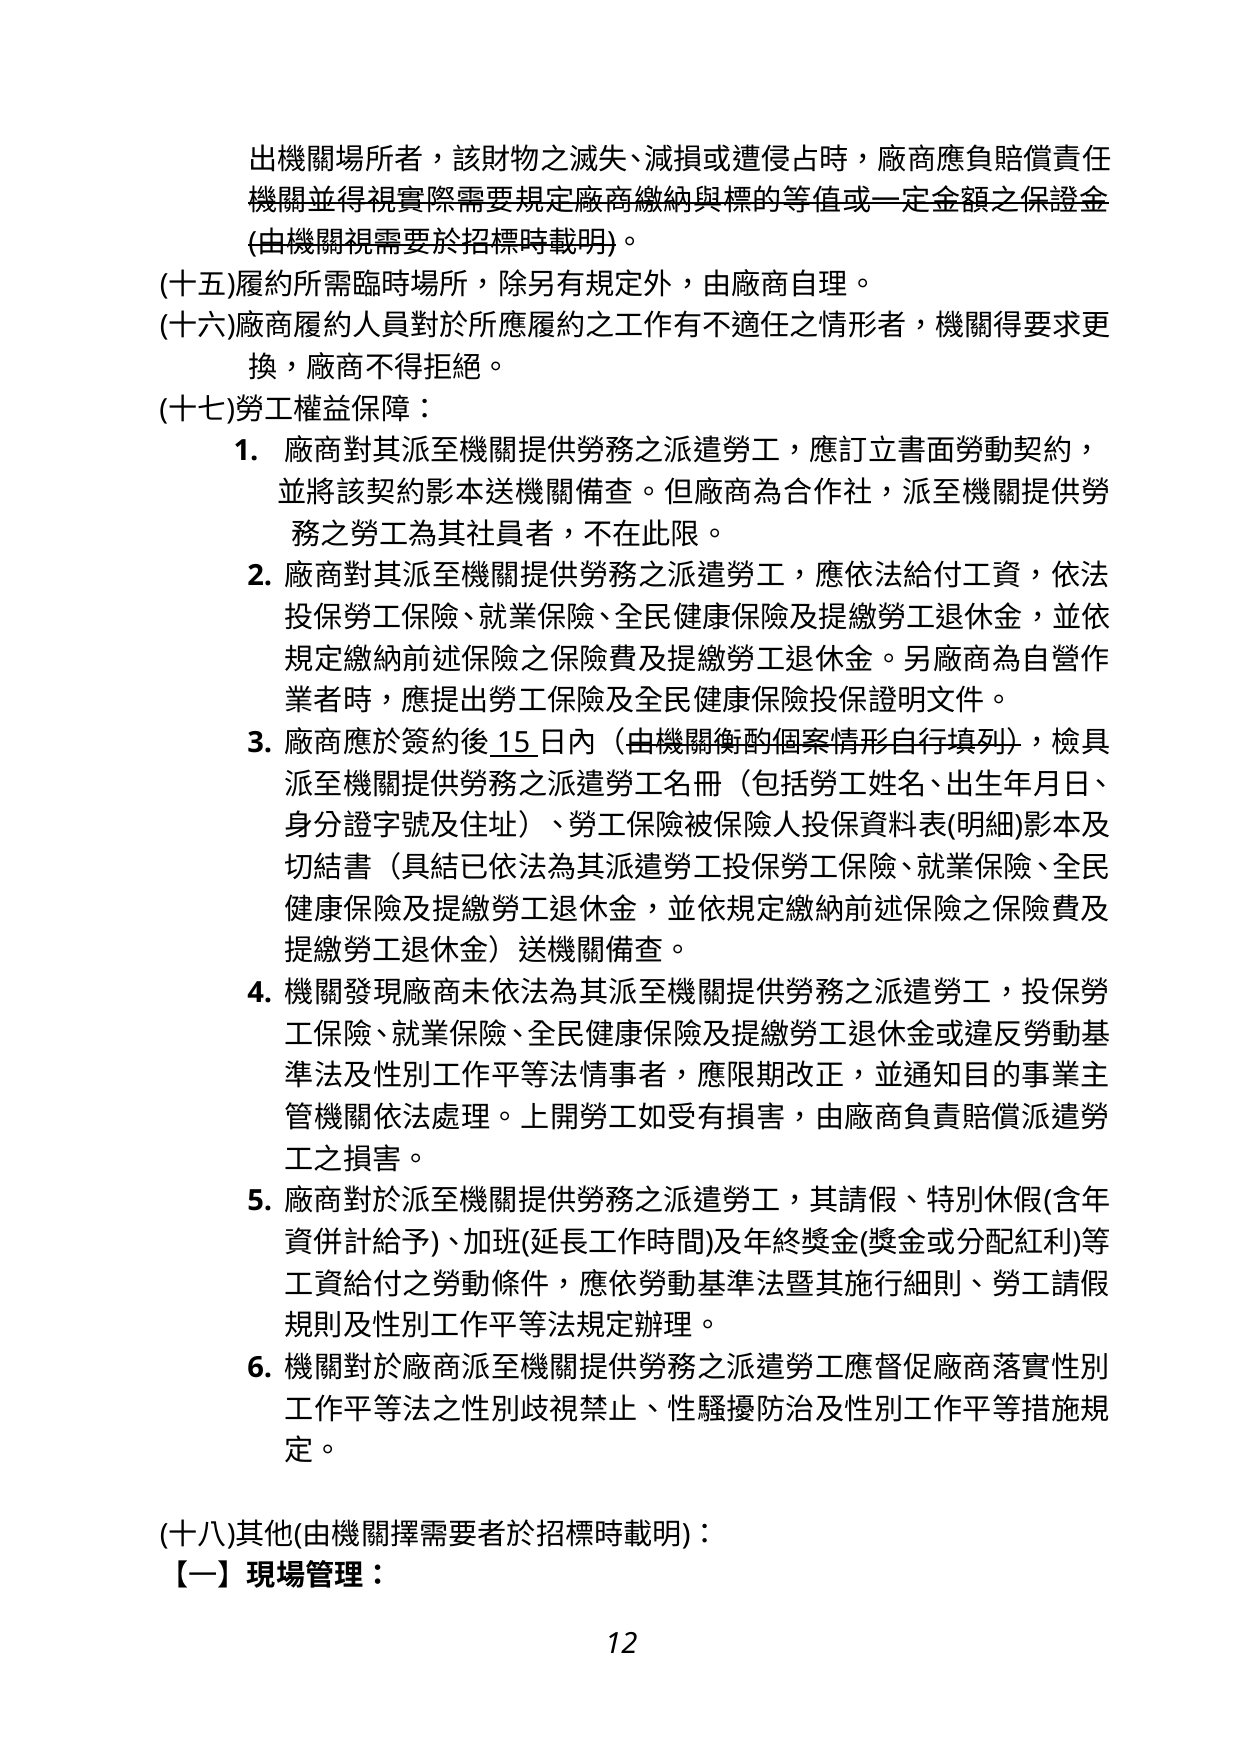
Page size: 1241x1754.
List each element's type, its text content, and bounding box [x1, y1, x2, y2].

list 廠商對其派至機關提供勞務之派遣勞工，應依法給付工資，依法投保勞工保險、就業保險、全民健康保險及提繳勞工退休金，並依規定繳納前述保險之保險費及提繳勞工退休金。另廠商為自營作業者時，應提出勞工保險及全民健康保險投保證明文件。 [247, 552, 1110, 719]
list 廠商對於派至機關提供勞務之派遣勞工，其請假、特別休假(含年資併計給予)、加班(延長工作時間)及年終獎金(獎金或分配紅利)等工資給付之勞動條件，應依勞動基準法暨其施行細則、勞工請假規則及性別工作平等法規定辦理。 [247, 1177, 1110, 1344]
list 廠商對其派至機關提供勞務之派遣勞工，應訂立書面勞動契約， [233, 427, 1110, 469]
list 廠商應於簽約後 15 日內（由機關衡酌個案情形自行填列），檢具派至機關提供勞務之派遣勞工名冊（包括勞工姓名、出生年月日、身分證字號及住址）、勞工保險被保險人投保資料表(明細)影本及切結書（具結已依法為其派遣勞工投保勞工保險、就業保險、全民健康保險及提繳勞工退休金，並依規定繳納前述保險之保險費及提繳勞工退休金）送機關備查。 [247, 719, 1110, 969]
text (十六)廠商履約人員對於所應履約之工作有不適任之情形者，機關得要求更換，廠商不得拒絕。 [159, 302, 1110, 386]
text 並將該契約影本送機關備查。但廠商為合作社，派至機關提供勞務之勞工為其社員者，不在此限。 [277, 469, 1110, 552]
list 機關對於廠商派至機關提供勞務之派遣勞工應督促廠商落實性別工作平等法之性別歧視禁止、性騷擾防治及性別工作平等措施規定。 [247, 1344, 1110, 1469]
text (十四)機關提供或將其所有之財物供廠商加工、改善或維修，其須將標的運出機關場所者，該財物之滅失、減損或遭侵占時，廠商應負賠償責任。機關並得視實際需要規定廠商繳納與標的等值或一定金額之保證金 (由機關視需要於招標時載明)。 [159, 136, 1110, 261]
text 【一】現場管理： [130, 1552, 1110, 1594]
text (十七)勞工權益保障： [130, 386, 1110, 427]
list 機關發現廠商未依法為其派至機關提供勞務之派遣勞工，投保勞工保險、就業保險、全民健康保險及提繳勞工退休金或違反勞動基準法及性別工作平等法情事者，應限期改正，並通知目的事業主管機關依法處理。上開勞工如受有損害，由廠商負責賠償派遣勞工之損害。 [247, 969, 1110, 1177]
text (十五)履約所需臨時場所，除另有規定外，由廠商自理。 [159, 261, 1110, 302]
text (十八)其他(由機關擇需要者於招標時載明)： [159, 1511, 1110, 1552]
